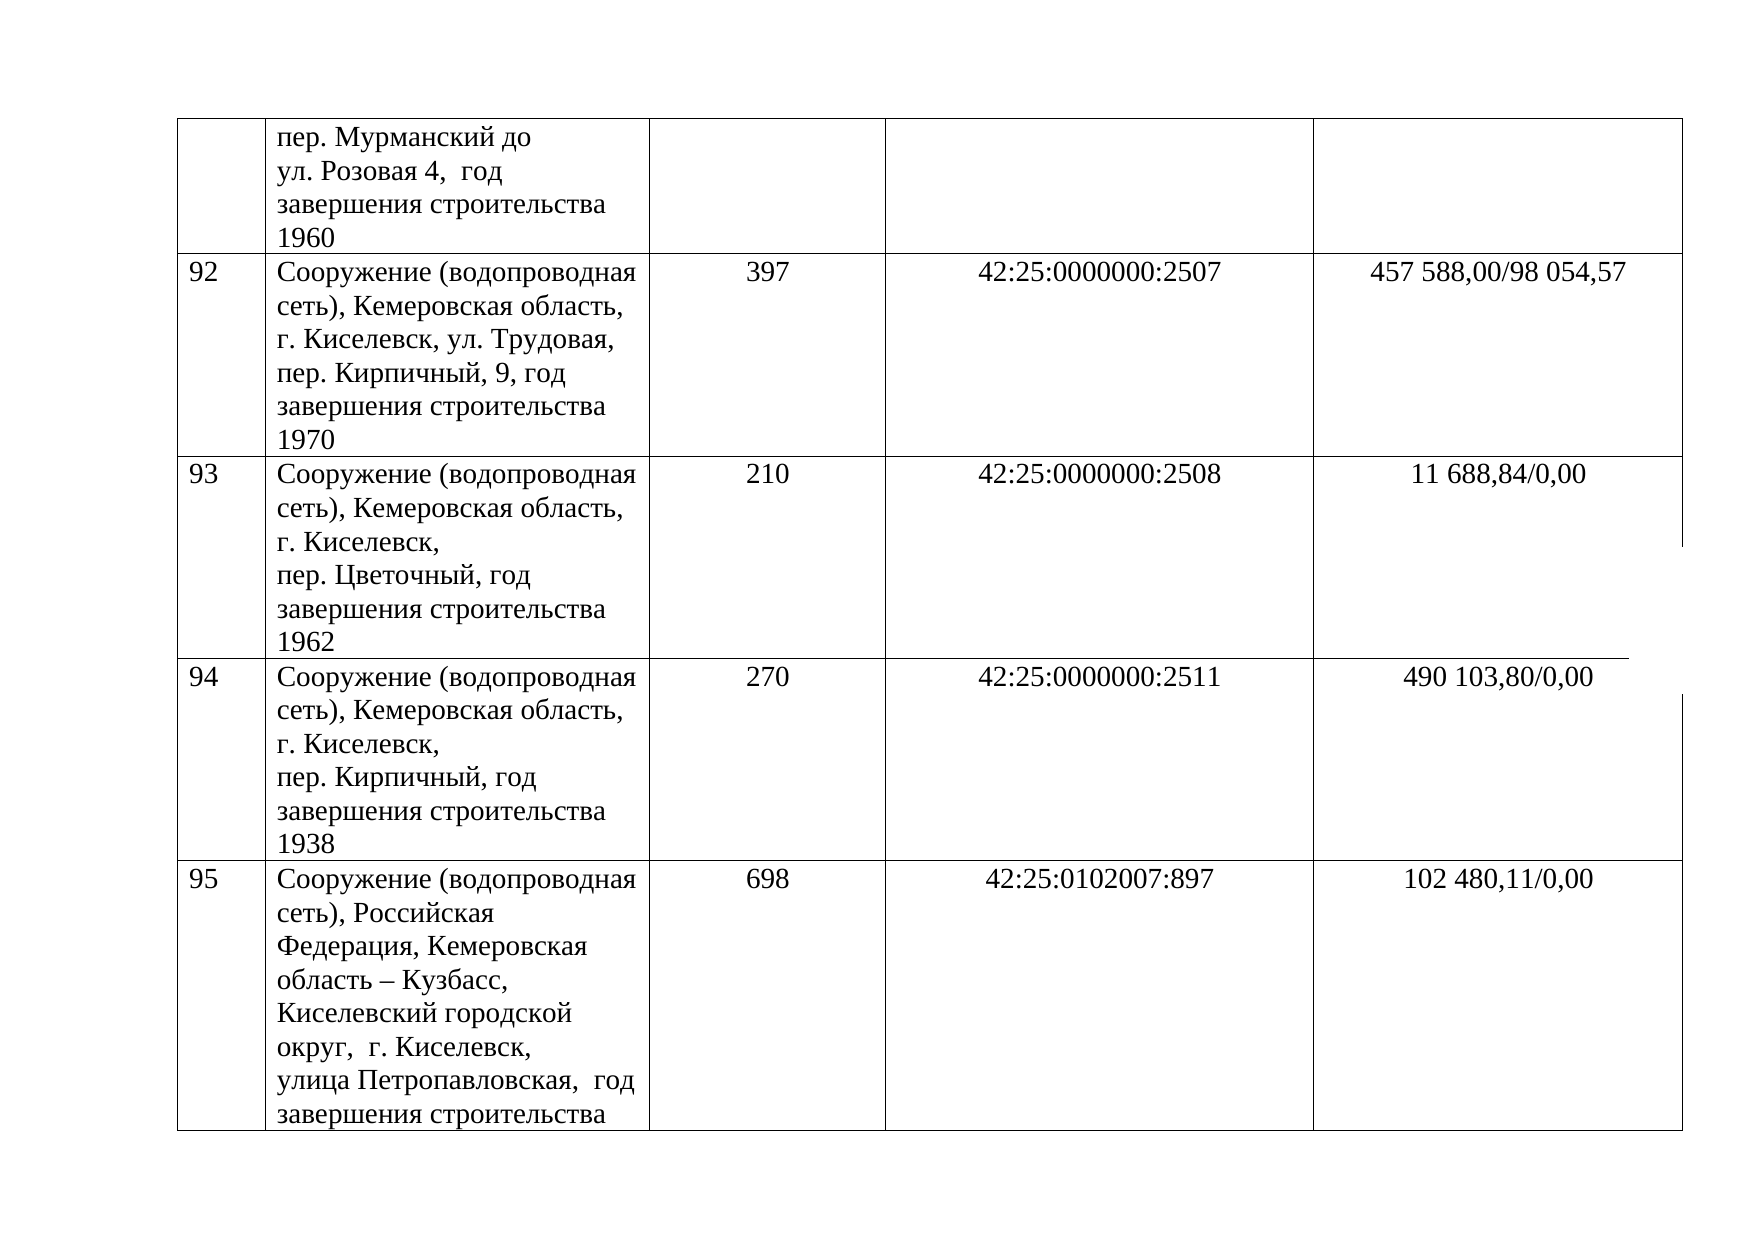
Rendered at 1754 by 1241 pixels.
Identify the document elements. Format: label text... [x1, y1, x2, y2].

table_cell 11 688,84/0,00 [1314, 457, 1682, 658]
table_cell 397 [650, 254, 885, 456]
table_cell 95 [178, 861, 265, 1129]
table_cell Сооружение (водопроводная сеть), Российская Федерация, Кемеровская область – Кузбасс, Киселевский городской округ, г. Киселевск, улица Петропавловская, год завершения строительства [266, 861, 649, 1129]
table_cell 270 [650, 659, 885, 860]
table_cell 102 480,11/0,00 [1314, 861, 1682, 1129]
table_cell 42:25:0000000:2507 [886, 254, 1313, 456]
table_cell 92 [178, 254, 265, 456]
table_cell 42:25:0000000:2511 [886, 659, 1313, 860]
table_cell 93 [178, 457, 265, 658]
table_cell 94 [178, 659, 265, 860]
table_cell [178, 119, 265, 253]
table_cell пер. Мурманский до ул. Розовая 4, год завершения строительства 1960 [266, 119, 649, 253]
table_cell Сооружение (водопроводная сеть), Кемеровская область, г. Киселевск, пер. Цветочный, год завершения строительства 1962 [266, 457, 649, 658]
table_cell 490 103,80/0,00 [1314, 659, 1682, 860]
table_cell Сооружение (водопроводная сеть), Кемеровская область, г. Киселевск, ул. Трудовая, пер. Кирпичный, 9, год завершения строительства 1970 [266, 254, 649, 456]
table_cell Сооружение (водопроводная сеть), Кемеровская область, г. Киселевск, пер. Кирпичный, год завершения строительства 1938 [266, 659, 649, 860]
table_cell [650, 119, 885, 253]
table_cell 210 [650, 457, 885, 658]
table_cell 42:25:0102007:897 [886, 861, 1313, 1129]
table_cell [1314, 119, 1682, 253]
table_cell [886, 119, 1313, 253]
table_cell 42:25:0000000:2508 [886, 457, 1313, 658]
table_cell 698 [650, 861, 885, 1129]
table_cell 457 588,00/98 054,57 [1314, 254, 1682, 456]
